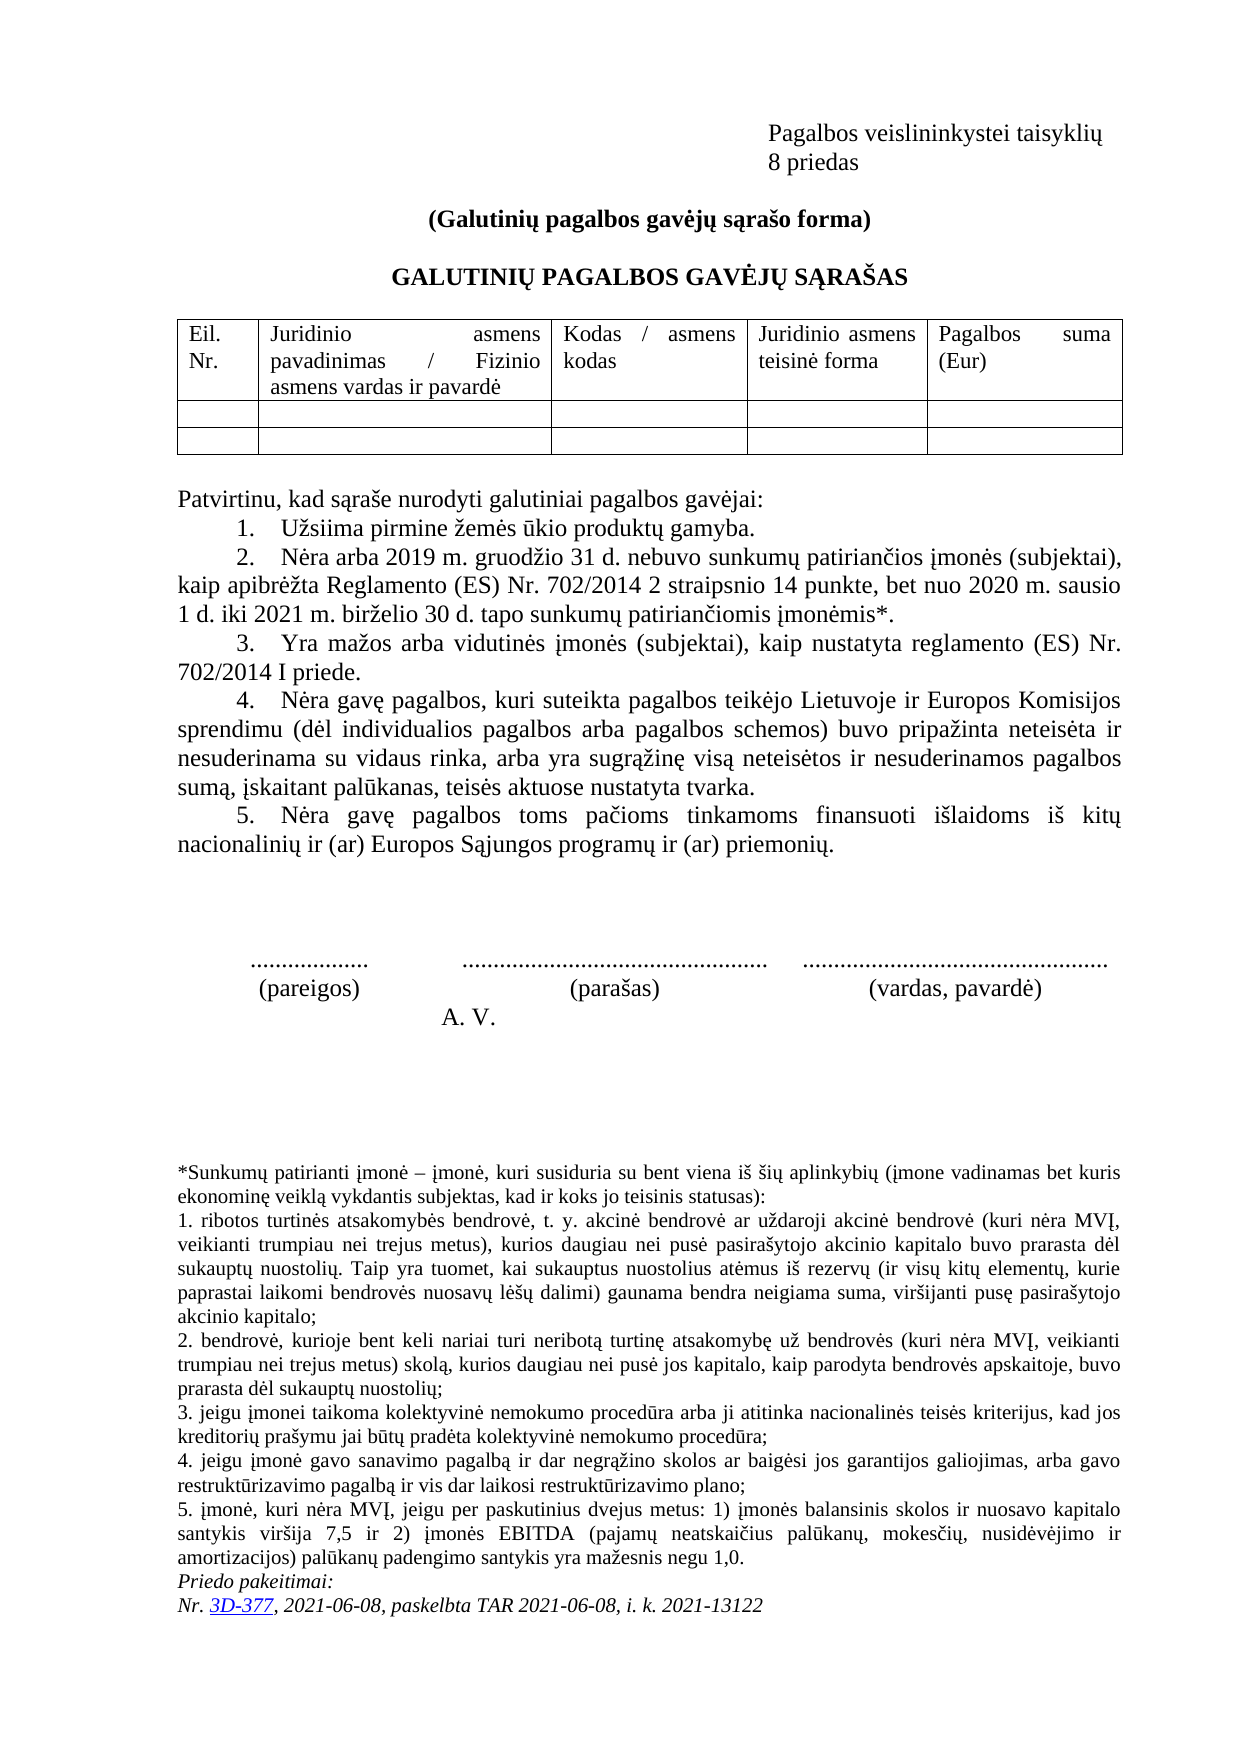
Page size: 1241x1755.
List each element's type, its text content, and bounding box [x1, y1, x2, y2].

text 1. ribotos turtinės atsakomybės bendrovė, t. y. akcinė bendrovė ar uždaroji akcinė bendrovė (kuri nėra MVĮ, veikianti trumpiau nei trejus metus), kurios daugiau nei pusė pasirašytojo akcinio kapitalo buvo prarasta dėl sukauptų nuostolių. Taip yra tuomet, kai sukauptus nuostolius atėmus iš rezervų (ir visų kitų elementų, kurie paprastai laikomi bendrovės nuosavų lėšų dalimi) gaunama bendra neigiama suma, viršijanti pusę pasirašytojo akcinio kapitalo; [177, 1208, 1122, 1328]
text (Galutinių pagalbos gavėjų sąrašo forma) [177, 204, 1122, 233]
text Pagalbos veislininkystei taisyklių [768, 118, 1122, 147]
text 1. Užsiima pirmine žemės ūkio produktų gamyba. [177, 513, 1122, 542]
table_cell [928, 401, 1122, 427]
text Nr. 3D-377, 2021-06-08, paskelbta TAR 2021-06-08, i. k. 2021-13122 [177, 1593, 1122, 1617]
text 4. jeigu įmonė gavo sanavimo pagalbą ir dar negrąžino skolos ar baigėsi jos garantijos galiojimas, arba gavo restruktūrizavimo pagalbą ir vis dar laikosi restruktūrizavimo plano; [177, 1448, 1122, 1497]
text GALUTINIŲ PAGALBOS GAVĖJŲ SĄRAŠAS [177, 262, 1122, 291]
text 5. įmonė, kuri nėra MVĮ, jeigu per paskutinius dvejus metus: 1) įmonės balansinis skolos ir nuosavo kapitalo santykis viršija 7,5 ir 2) įmonės EBITDA (pajamų neatskaičius palūkanų, mokesčių, nusidėvėjimo ir amortizacijos) palūkanų padengimo santykis yra mažesnis negu 1,0. [177, 1497, 1122, 1569]
table_header Juridinio asmens teisinė forma [748, 320, 927, 399]
table_cell [928, 428, 1122, 454]
table_cell [552, 428, 747, 454]
text Patvirtinu, kad sąraše nurodyti galutiniai pagalbos gavėjai: [177, 484, 1122, 513]
table_header Juridinio asmens pavadinimas / Fizinio asmens vardas ir pavardė [259, 320, 551, 399]
table_header ................... (pareigos) [177, 944, 441, 1030]
table_cell [178, 428, 258, 454]
text 5. Nėra gavę pagalbos toms pačioms tinkamoms finansuoti išlaidoms iš kitų nacionalinių ir (ar) Europos Sąjungos programų ir (ar) priemonių. [177, 800, 1122, 858]
text Priedo pakeitimai: [177, 1569, 1122, 1593]
text 3. Yra mažos arba vidutinės įmonės (subjektai), kaip nustatyta reglamento (ES) Nr. 702/2014 I priede. [177, 628, 1122, 685]
table_header ................................................. (vardas, pavardė) [788, 944, 1122, 1030]
table_cell [259, 428, 551, 454]
table_cell [748, 401, 927, 427]
text 2. Nėra arba 2019 m. gruodžio 31 d. nebuvo sunkumų patiriančios įmonės (subjektai), kaip apibrėžta Reglamento (ES) Nr. 702/2014 2 straipsnio 14 punkte, bet nuo 2020 m. sausio 1 d. iki 2021 m. birželio 30 d. tapo sunkumų patiriančiomis įmonėmis*. [177, 542, 1122, 628]
table_header Eil. Nr. [178, 320, 258, 399]
table_cell [552, 401, 747, 427]
text 3. jeigu įmonei taikoma kolektyvinė nemokumo procedūra arba ji atitinka nacionalinės teisės kriterijus, kad jos kreditorių prašymu jai būtų pradėta kolektyvinė nemokumo procedūra; [177, 1400, 1122, 1448]
text 8 priedas [768, 147, 1122, 176]
table_cell [178, 401, 258, 427]
table_cell [259, 401, 551, 427]
table_header Kodas / asmens kodas [552, 320, 747, 399]
table_cell [748, 428, 927, 454]
text *Sunkumų patirianti įmonė – įmonė, kuri susiduria su bent viena iš šių aplinkybių (įmone vadinamas bet kuris ekonominę veiklą vykdantis subjektas, kad ir koks jo teisinis statusas): [177, 1160, 1122, 1208]
table_header Pagalbos suma (Eur) [928, 320, 1122, 399]
table_header ................................................. (parašas) A. V. [441, 944, 788, 1030]
text 2. bendrovė, kurioje bent keli nariai turi neribotą turtinę atsakomybę už bendrovės (kuri nėra MVĮ, veikianti trumpiau nei trejus metus) skolą, kurios daugiau nei pusė jos kapitalo, kaip parodyta bendrovės apskaitoje, buvo prarasta dėl sukauptų nuostolių; [177, 1328, 1122, 1400]
text 4. Nėra gavę pagalbos, kuri suteikta pagalbos teikėjo Lietuvoje ir Europos Komisijos sprendimu (dėl individualios pagalbos arba pagalbos schemos) buvo pripažinta neteisėta ir nesuderinama su vidaus rinka, arba yra sugrąžinę visą neteisėtos ir nesuderinamos pagalbos sumą, įskaitant palūkanas, teisės aktuose nustatyta tvarka. [177, 685, 1122, 800]
